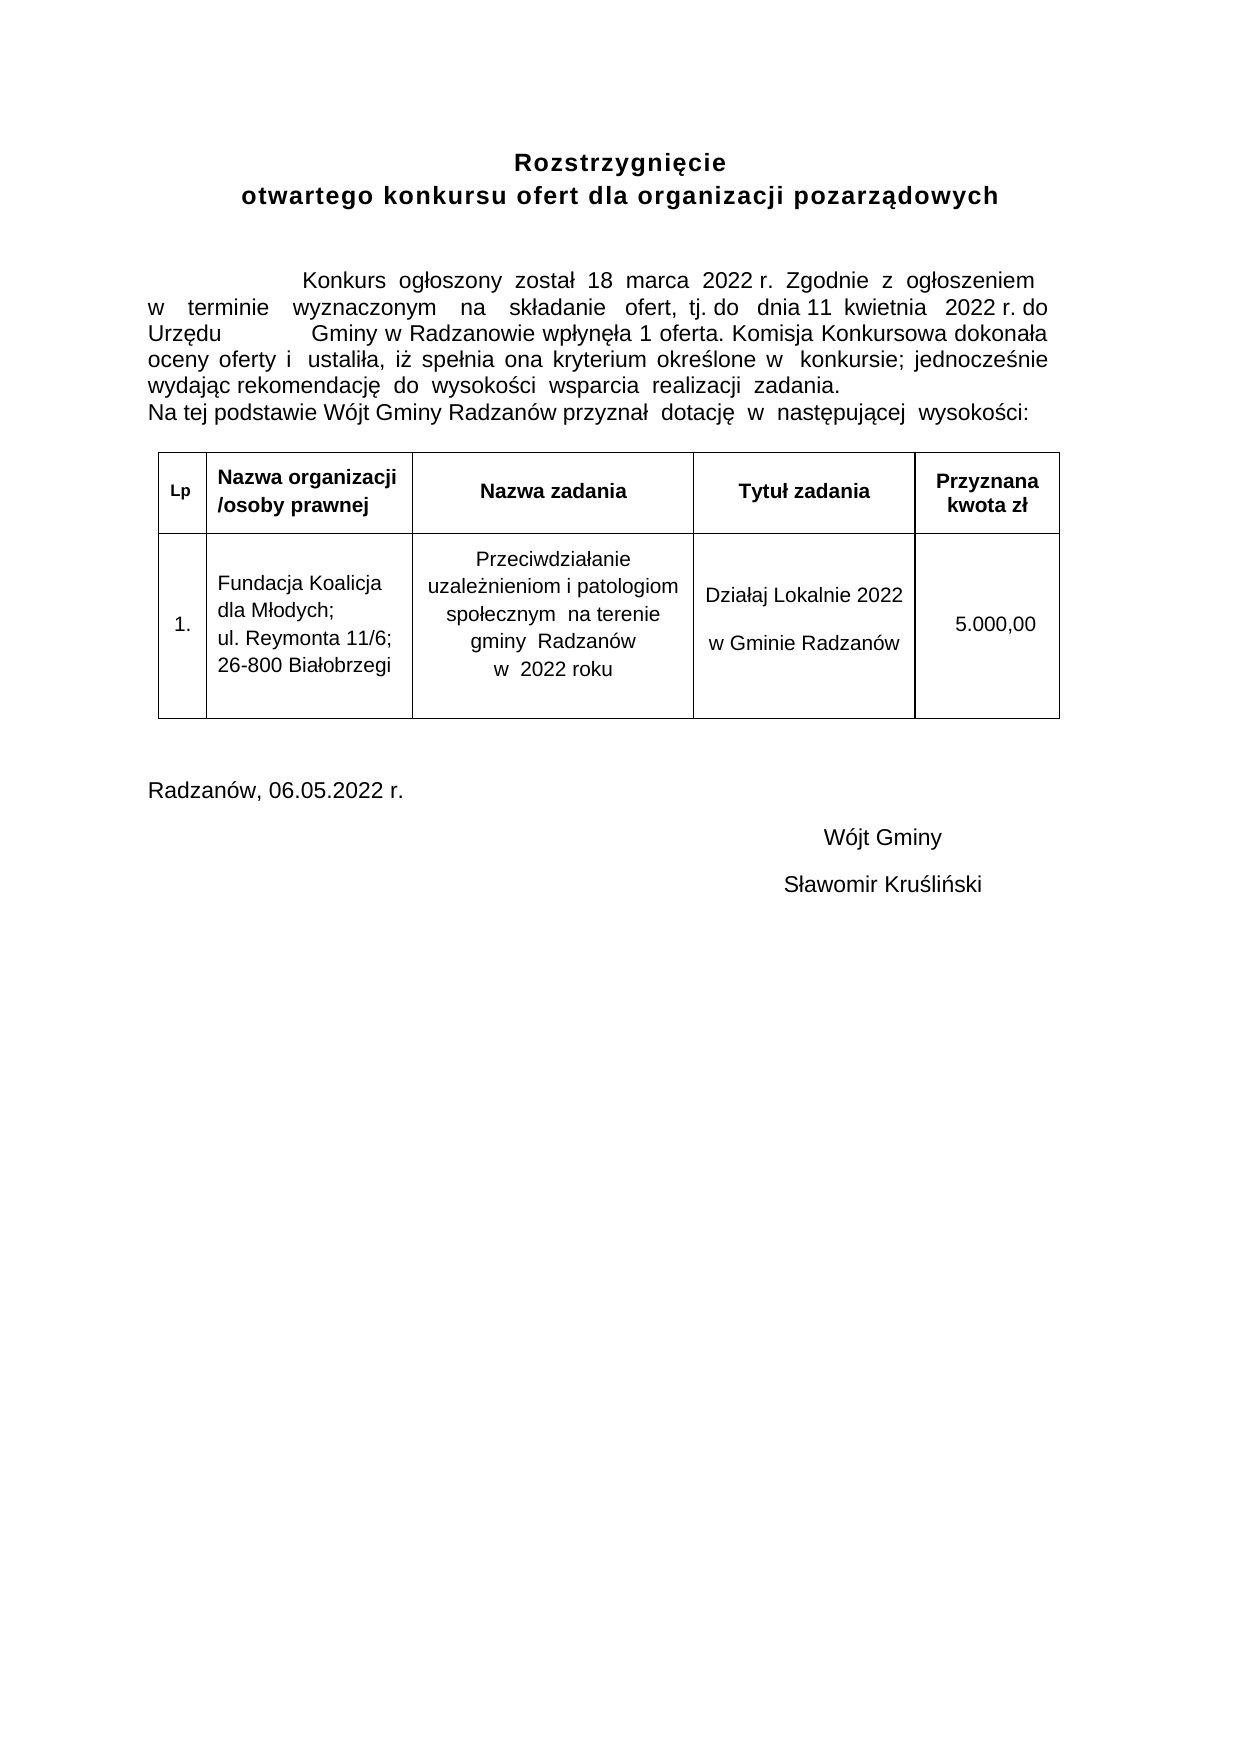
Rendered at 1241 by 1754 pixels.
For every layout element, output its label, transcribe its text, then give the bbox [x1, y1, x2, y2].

table_cell Przeciwdziałanie uzależnieniom i patologiom społecznym na terenie gminy Radzanów w 2022 roku [413, 534, 693, 718]
table_header Lp [159, 453, 206, 533]
text Wójt Gminy [679, 824, 1093, 850]
table_cell 5.000,00 [916, 534, 1059, 718]
text otwartego konkursu ofert dla organizacji pozarządowych [148, 181, 1093, 209]
text w terminie wyznaczonym na składanie ofert, tj. do dnia 11 kwietnia 2022 r. do Urzędu Gminy w Radzanowie wpłynęła 1 oferta. Komisja Konkursowa dokonała oceny oferty i ustaliła, iż spełnia ona kryterium określone w konkursie; jednocześnie wydając rekomendację do wysokości wsparcia realizacji zadania. [148, 293, 1048, 399]
table_header Przyznana kwota zł [916, 453, 1059, 533]
text Sławomir Kruśliński [679, 871, 1093, 897]
table_header Nazwa organizacji /osoby prawnej [207, 453, 412, 533]
table_header Nazwa zadania [413, 453, 693, 533]
text Na tej podstawie Wójt Gminy Radzanów przyznał dotację w następującej wysokości: [148, 399, 1048, 425]
text Radzanów, 06.05.2022 r. [148, 777, 1152, 803]
text Rozstrzygnięcie [148, 148, 1093, 176]
table_cell Fundacja Koalicja dla Młodych; ul. Reymonta 11/6; 26-800 Białobrzegi [207, 534, 412, 718]
text Konkurs ogłoszony został 18 marca 2022 r. Zgodnie z ogłoszeniem [148, 265, 1078, 293]
table_cell Działaj Lokalnie 2022 w Gminie Radzanów [694, 534, 914, 718]
table_header Tytuł zadania [694, 453, 914, 533]
table_cell 1. [159, 534, 206, 718]
